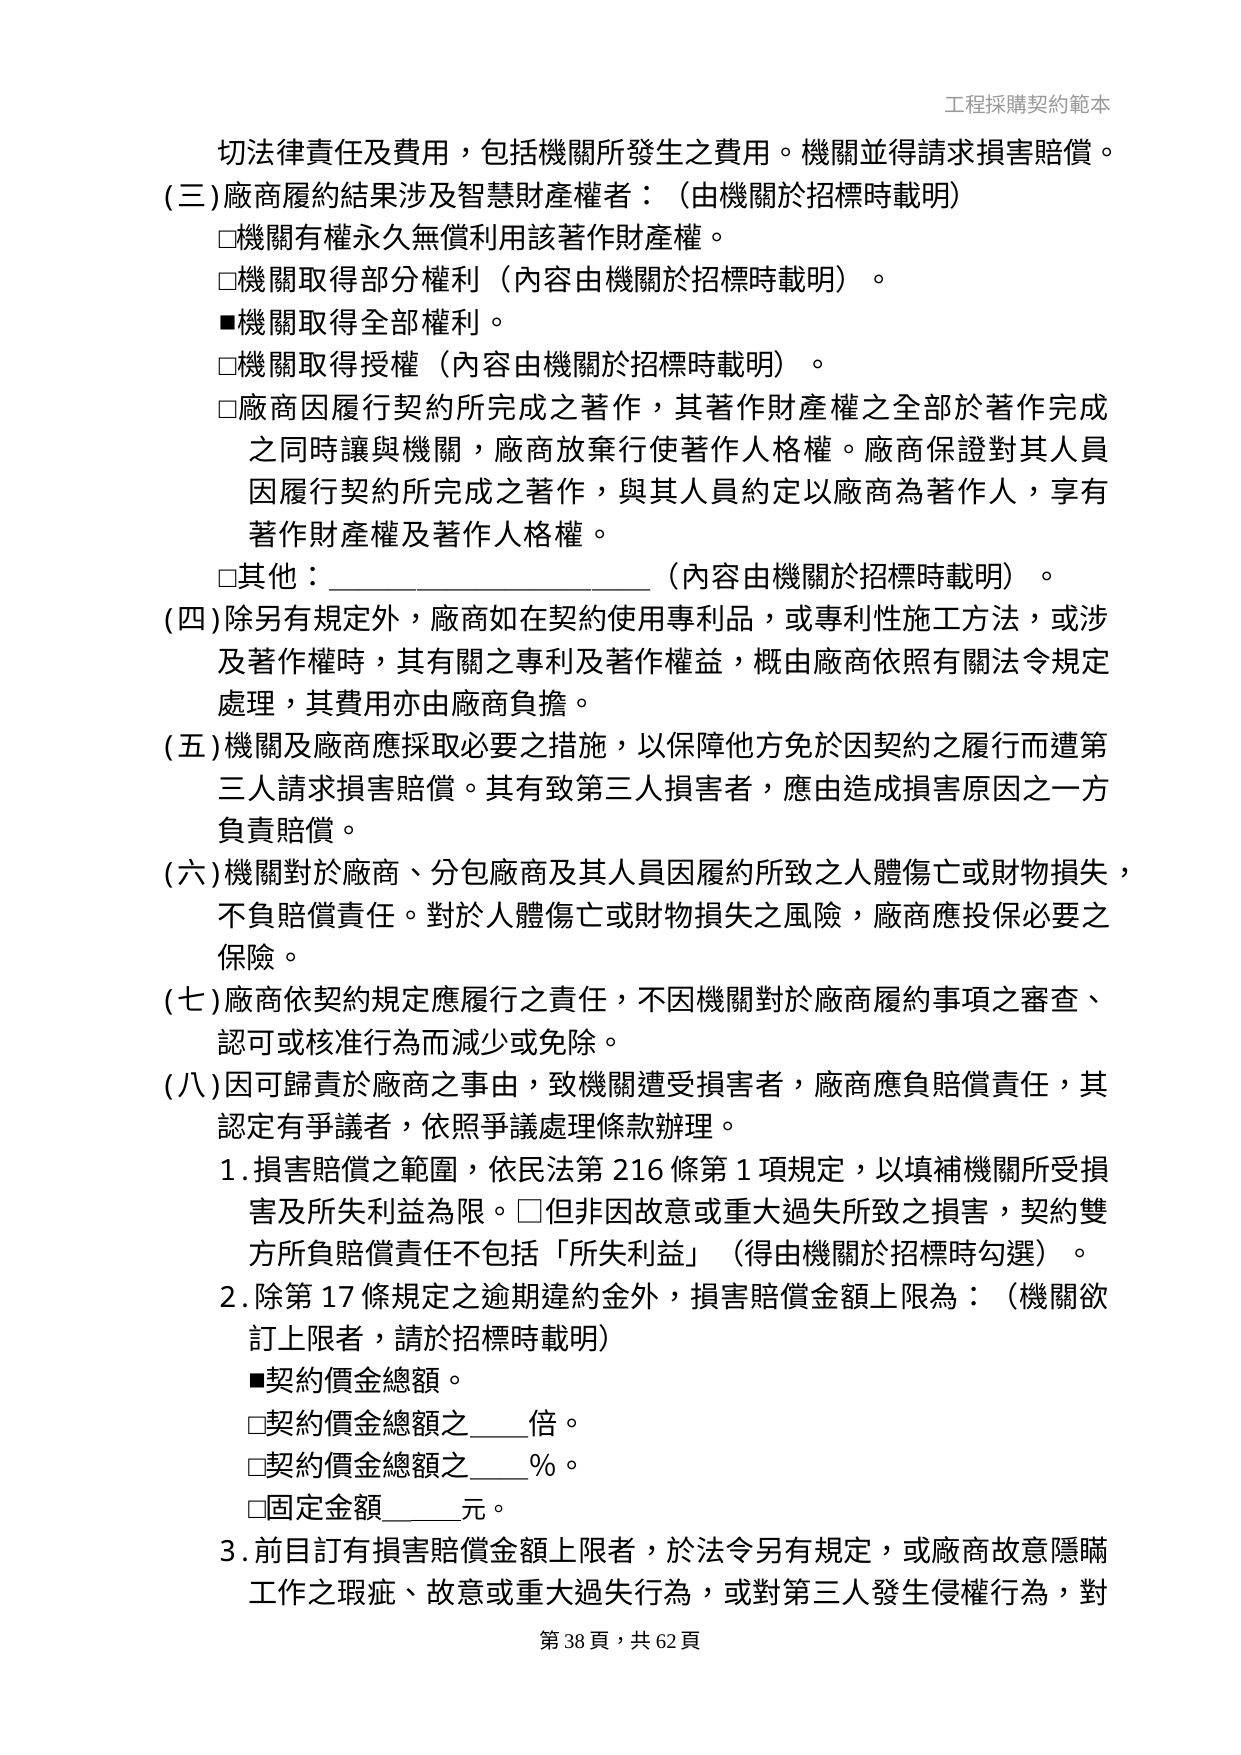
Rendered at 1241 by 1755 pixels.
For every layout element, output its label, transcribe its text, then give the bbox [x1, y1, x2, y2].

text □廠商因履行契約所完成之著作，其著作財產權之全部於著作完成之同時讓與機關，廠商放棄行使著作人格權。廠商保證對其人員因履行契約所完成之著作，與其人員約定以廠商為著作人，享有著作財產權及著作人格權。 [218, 384, 1110, 553]
text (八)因可歸責於廠商之事由，致機關遭受損害者，廠商應負賠償責任，其認定有爭議者，依照爭議處理條款辦理。 [159, 1061, 1110, 1146]
text (四)除另有規定外，廠商如在契約使用專利品，或專利性施工方法，或涉及著作權時，其有關之專利及著作權益，概由廠商依照有關法令規定處理，其費用亦由廠商負擔。 [159, 596, 1110, 723]
text □固定金額＿＿＿元。 [248, 1485, 1110, 1527]
text ■機關取得全部權利。 [218, 299, 1110, 342]
text 1.損害賠償之範圍，依民法第216條第1項規定，以填補機關所受損害及所失利益為限。□但非因故意或重大過失所致之損害，契約雙方所負賠償責任不包括「所失利益」（得由機關於招標時勾選）。 [218, 1146, 1110, 1273]
text (七)廠商依契約規定應履行之責任，不因機關對於廠商履約事項之審查、認可或核准行為而減少或免除。 [159, 977, 1110, 1061]
text (六)機關對於廠商、分包廠商及其人員因履約所致之人體傷亡或財物損失，不負賠償責任。對於人體傷亡或財物損失之風險，廠商應投保必要之保險。 [159, 850, 1110, 977]
text □機關取得部分權利（內容由機關於招標時載明）。 [218, 257, 1110, 299]
text □契約價金總額之＿＿％。 [248, 1443, 1110, 1485]
text (二)廠商履約，其有侵害第三人合法權益時，應由廠商負責處理並承擔一切法律責任及費用，包括機關所發生之費用。機關並得請求損害賠償。 [159, 130, 1110, 172]
text 3.前目訂有損害賠償金額上限者，於法令另有規定，或廠商故意隱瞞工作之瑕疵、故意或重大過失行為，或對第三人發生侵權行為，對 [218, 1527, 1110, 1612]
text □其他：＿＿＿＿＿＿＿＿＿＿＿（內容由機關於招標時載明）。 [218, 553, 1110, 596]
text □機關取得授權（內容由機關於招標時載明）。 [218, 342, 1110, 384]
text □契約價金總額之＿＿倍。 [248, 1400, 1110, 1443]
text (三)廠商履約結果涉及智慧財產權者：（由機關於招標時載明） [159, 172, 1110, 214]
text (五)機關及廠商應採取必要之措施，以保障他方免於因契約之履行而遭第三人請求損害賠償。其有致第三人損害者，應由造成損害原因之一方負責賠償。 [159, 723, 1110, 850]
text ■契約價金總額。 [248, 1358, 1110, 1400]
text □機關有權永久無償利用該著作財產權。 [218, 214, 1110, 257]
text 2.除第17條規定之逾期違約金外，損害賠償金額上限為：（機關欲訂上限者，請於招標時載明） [218, 1273, 1110, 1358]
